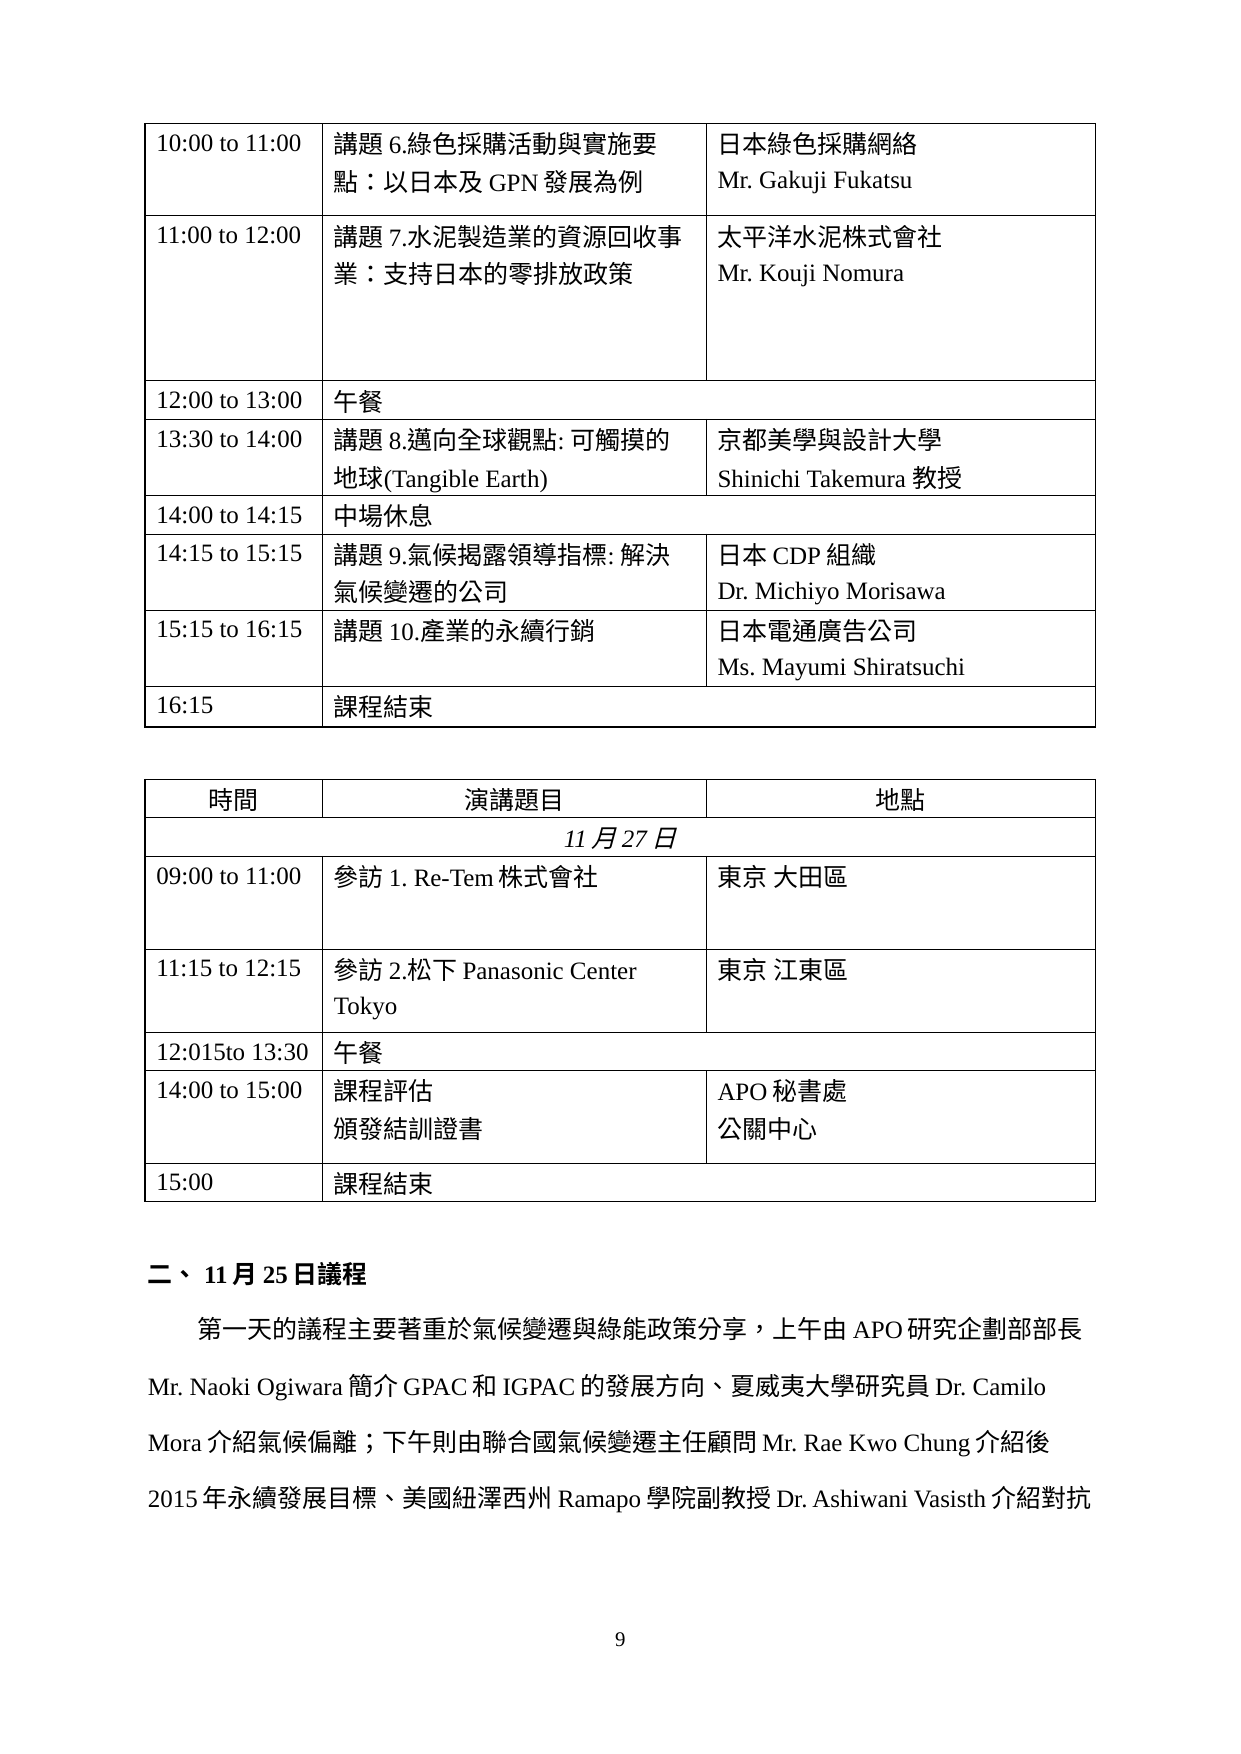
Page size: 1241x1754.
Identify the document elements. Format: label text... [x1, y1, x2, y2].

table_cell 東京 江東區 [707, 950, 1095, 1032]
table_cell 日本綠色採購網絡 Mr. Gakuji Fukatsu [707, 124, 1095, 215]
table_cell 16:15 [146, 687, 322, 726]
table_cell 參訪1. Re-Tem株式會社 [323, 857, 706, 948]
table_cell 11:00 to 12:00 [146, 216, 322, 380]
table_cell 午餐 [323, 381, 1095, 419]
table_cell 課程結束 [323, 687, 1095, 726]
text 二、 11月25日議程 [148, 1253, 1092, 1291]
table_cell 日本CDP組織 Dr. Michiyo Morisawa [707, 535, 1095, 609]
table_cell 中場休息 [323, 496, 1095, 533]
table_cell 京都美學與設計大學 Shinichi Takemura 教授 [707, 420, 1095, 495]
table_cell APO秘書處 公關中心 [707, 1071, 1095, 1163]
table_cell 太平洋水泥株式會社 Mr. Kouji Nomura [707, 216, 1095, 380]
table_header 地點 [707, 780, 1095, 817]
table_cell 12:015to 13:30 [146, 1033, 322, 1070]
table_cell 09:00 to 11:00 [146, 857, 322, 948]
table_cell 15:15 to 16:15 [146, 611, 322, 686]
table_cell 課程結束 [323, 1164, 1095, 1201]
table_cell 14:00 to 15:00 [146, 1071, 322, 1163]
table_cell 講題10.產業的永續行銷 [323, 611, 706, 686]
table_cell 講題7.水泥製造業的資源回收事業：支持日本的零排放政策 [323, 216, 706, 380]
table_cell 午餐 [323, 1033, 1095, 1070]
table_cell 11月27日 [146, 818, 1095, 856]
table_cell 講題9.氣候揭露領導指標: 解決氣候變遷的公司 [323, 535, 706, 609]
table_cell 參訪2.松下Panasonic Center Tokyo [323, 950, 706, 1032]
table_cell 日本電通廣告公司 Ms. Mayumi Shiratsuchi [707, 611, 1095, 686]
table_cell 11:15 to 12:15 [146, 950, 322, 1032]
text 第一天的議程主要著重於氣候變遷與綠能政策分享，上午由APO研究企劃部部長Mr. Naoki Ogiwara簡介GPAC和IGPAC的發展方向、夏威夷大學研究員Dr. Camilo Mora介紹氣候偏離；下午則由聯合國氣候變遷主任顧問Mr. Rae Kwo Chung介紹後2015年永續發展目標、美國紐澤西州Ramapo學院副教授Dr. Ashiwani Vasisth介紹對抗 [148, 1309, 1092, 1515]
table_cell 東京 大田區 [707, 857, 1095, 948]
table_cell 15:00 [146, 1164, 322, 1201]
table_cell 講題8.邁向全球觀點: 可觸摸的地球(Tangible Earth) [323, 420, 706, 495]
table_header 時間 [146, 780, 322, 817]
table_header 演講題目 [323, 780, 706, 817]
table_cell 12:00 to 13:00 [146, 381, 322, 419]
table_cell 課程評估 頒發結訓證書 [323, 1071, 706, 1163]
table_cell 14:15 to 15:15 [146, 535, 322, 609]
table_cell 10:00 to 11:00 [146, 124, 322, 215]
table_cell 14:00 to 14:15 [146, 496, 322, 533]
table_cell 講題6.綠色採購活動與實施要點：以日本及GPN發展為例 [323, 124, 706, 215]
table_cell 13:30 to 14:00 [146, 420, 322, 495]
